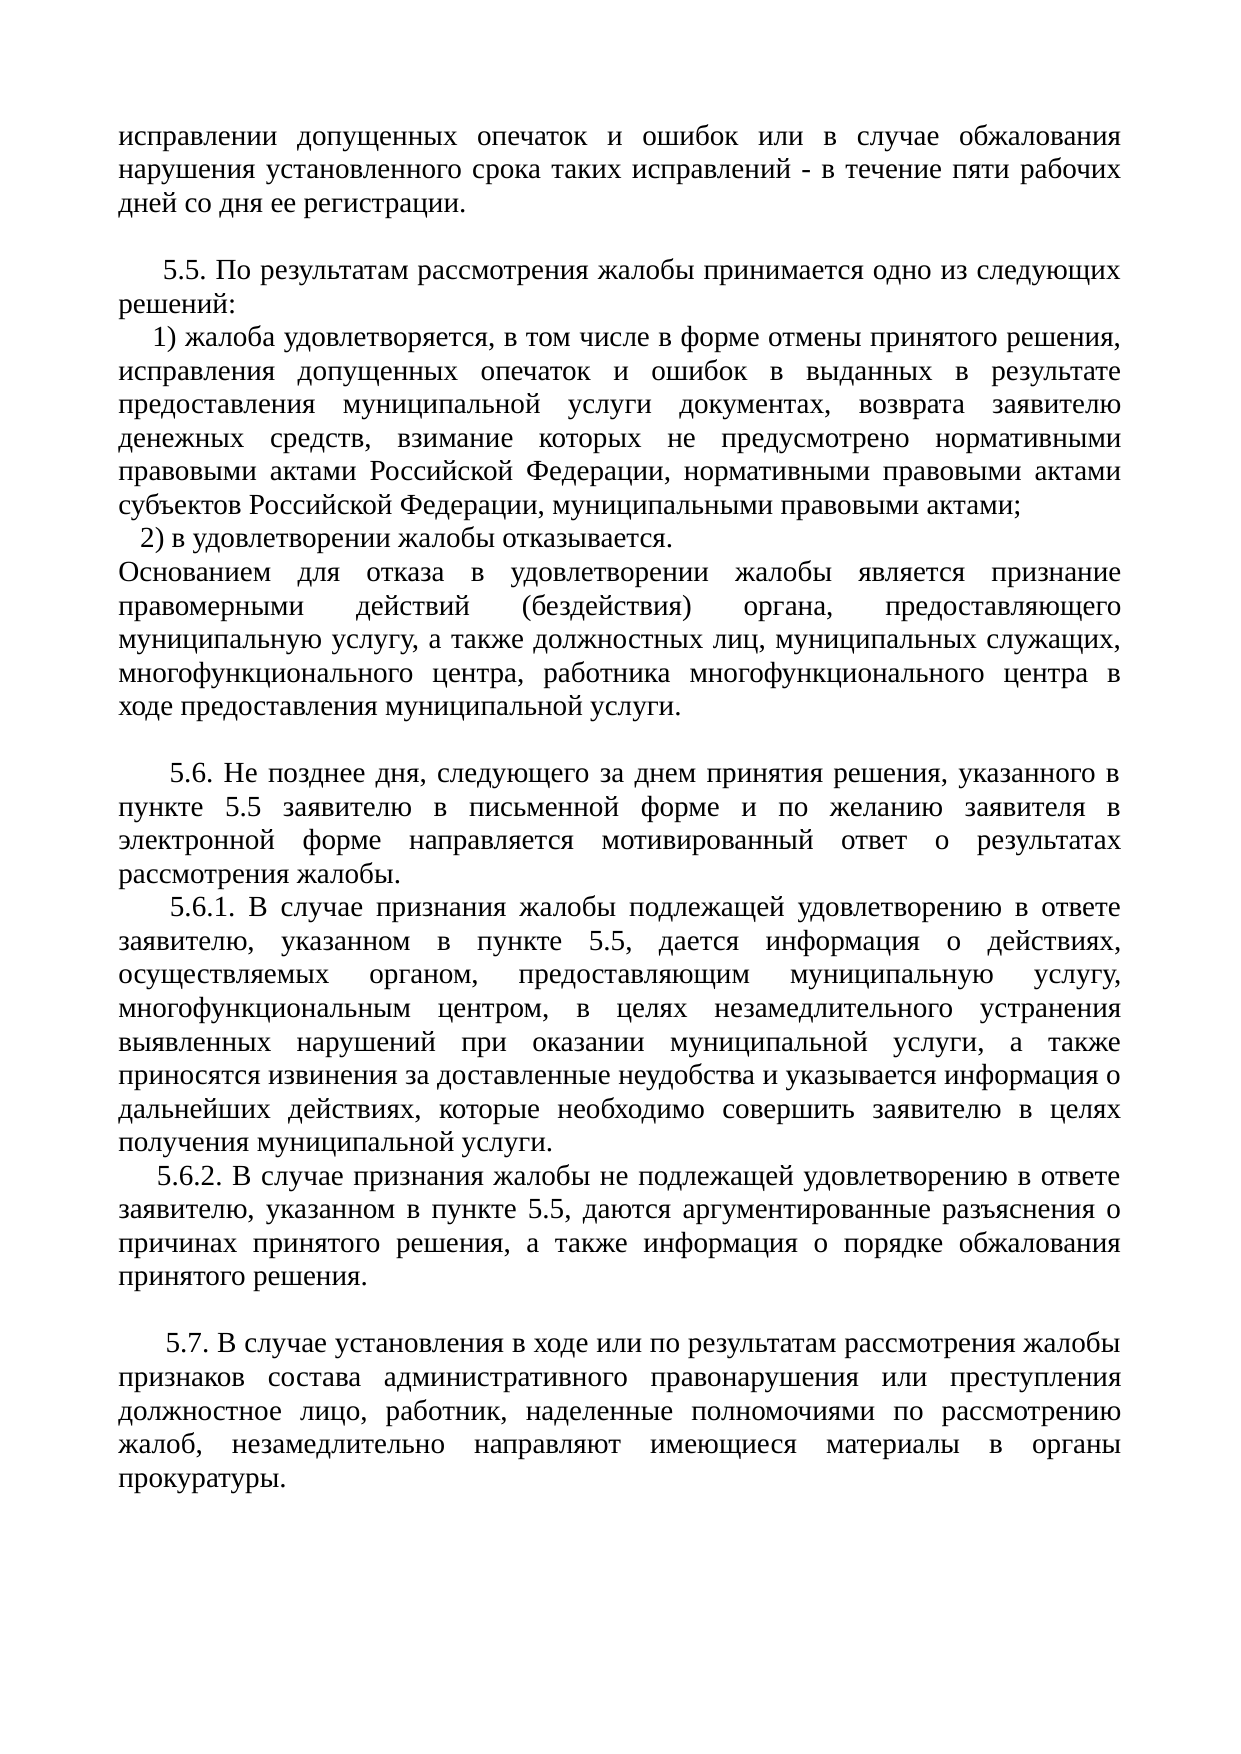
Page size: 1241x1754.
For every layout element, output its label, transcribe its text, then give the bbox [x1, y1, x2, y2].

text 5.6.1. В случае признания жалобы подлежащей удовлетворению в ответе заявителю, указанном в пункте 5.5, дается информация о действиях, осуществляемых органом, предоставляющим муниципальную услугу, многофункциональным центром, в целях незамедлительного устранения выявленных нарушений при оказании муниципальной услуги, а также приносятся извинения за доставленные неудобства и указывается информация о дальнейших действиях, которые необходимо совершить заявителю в целях получения муниципальной услуги. [118, 889, 1122, 1158]
text 5.6.2. В случае признания жалобы не подлежащей удовлетворению в ответе заявителю, указанном в пункте 5.5, даются аргументированные разъяснения о причинах принятого решения, а также информация о порядке обжалования принятого решения. [118, 1158, 1122, 1292]
text 2) в удовлетворении жалобы отказывается. [118, 521, 1122, 554]
text 5.6. Не позднее дня, следующего за днем принятия решения, указанного в пункте 5.5 заявителю в письменной форме и по желанию заявителя в электронной форме направляется мотивированный ответ о результатах рассмотрения жалобы. [118, 755, 1122, 889]
text исправлении допущенных опечаток и ошибок или в случае обжалования нарушения установленного срока таких исправлений - в течение пяти рабочих дней со дня ее регистрации. [118, 118, 1122, 219]
text 5.5. По результатам рассмотрения жалобы принимается одно из следующих решений: [118, 252, 1122, 319]
text 5.7. В случае установления в ходе или по результатам рассмотрения жалобы признаков состава административного правонарушения или преступления должностное лицо, работник, наделенные полномочиями по рассмотрению жалоб, незамедлительно направляют имеющиеся материалы в органы прокуратуры. [118, 1326, 1122, 1493]
text 1) жалоба удовлетворяется, в том числе в форме отмены принятого решения, исправления допущенных опечаток и ошибок в выданных в результате предоставления муниципальной услуги документах, возврата заявителю денежных средств, взимание которых не предусмотрено нормативными правовыми актами Российской Федерации, нормативными правовыми актами субъектов Российской Федерации, муниципальными правовыми актами; [118, 319, 1122, 521]
text Основанием для отказа в удовлетворении жалобы является признание правомерными действий (бездействия) органа, предоставляющего муниципальную услугу, а также должностных лиц, муниципальных служащих, многофункционального центра, работника многофункционального центра в ходе предоставления муниципальной услуги. [118, 554, 1122, 722]
